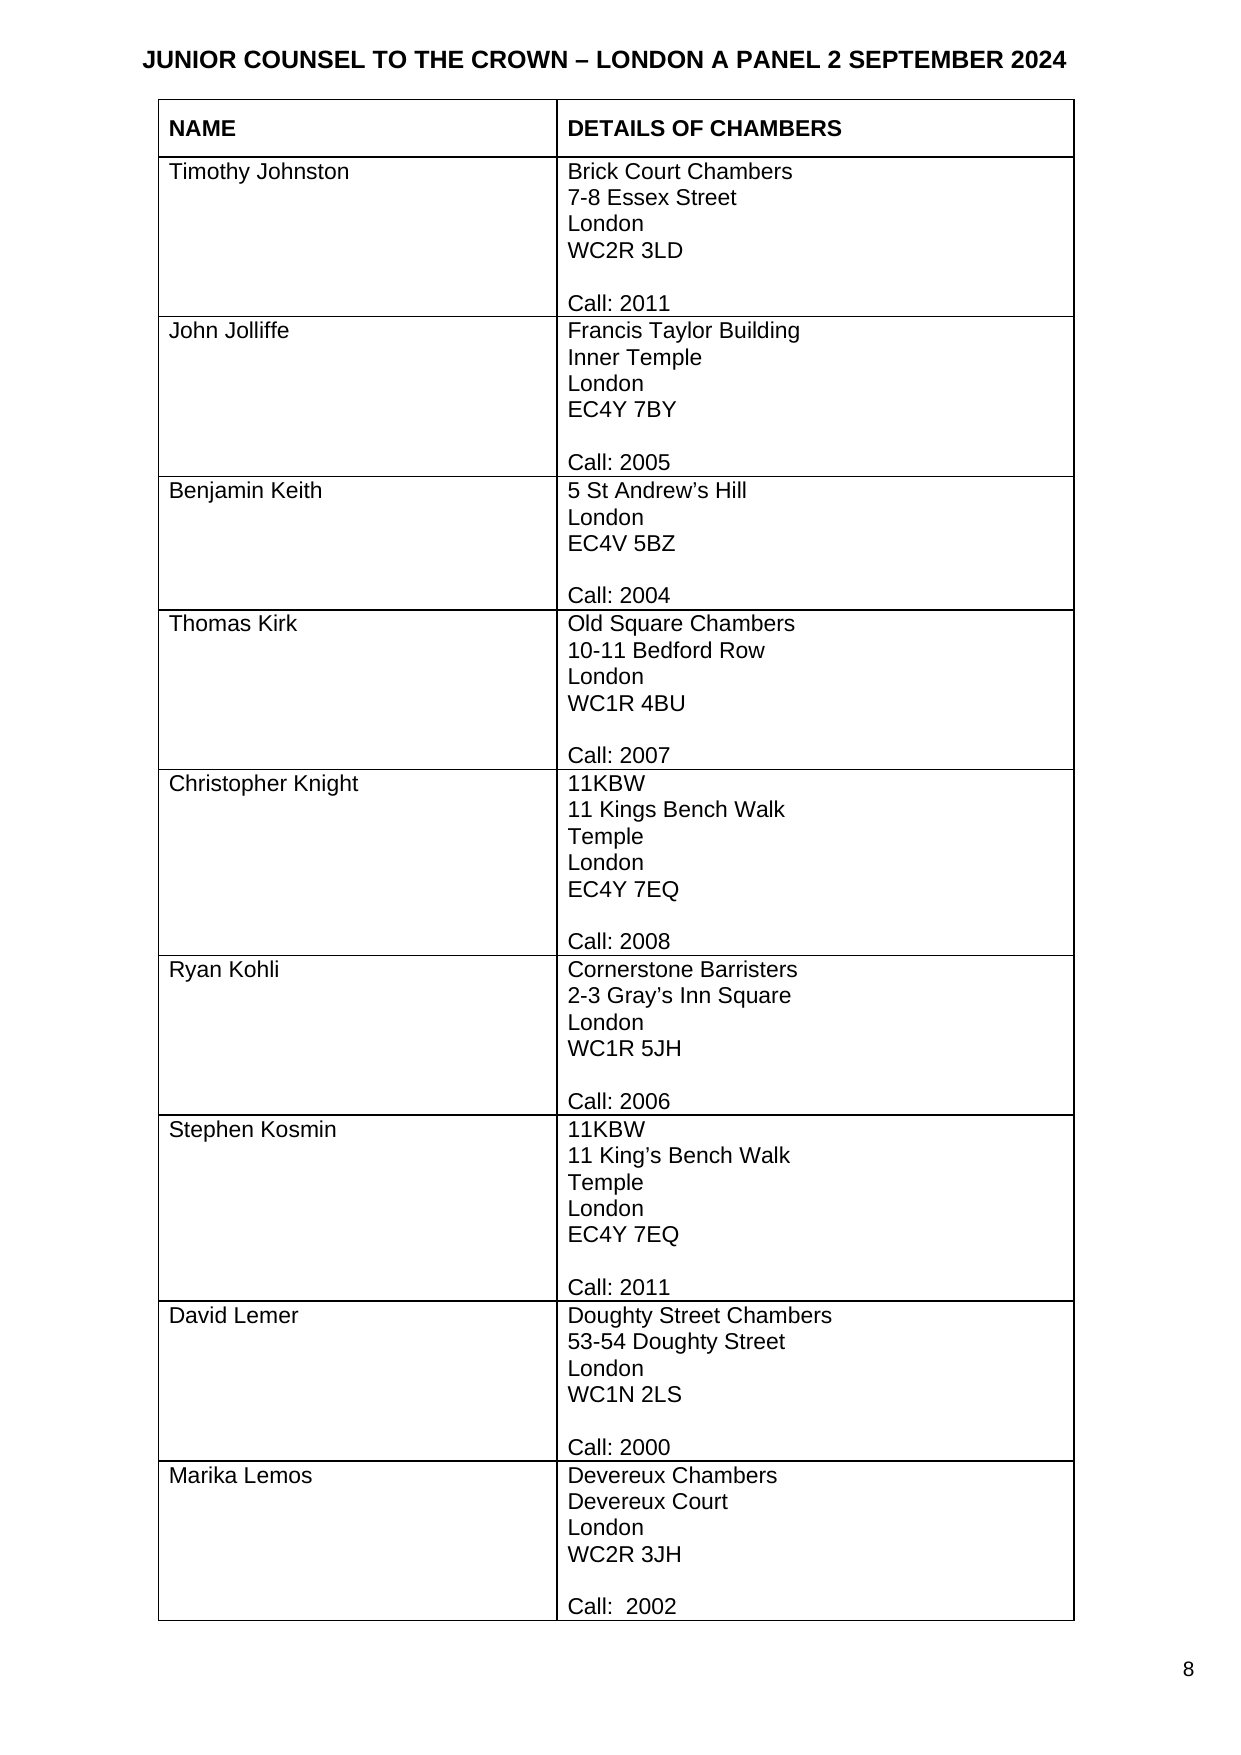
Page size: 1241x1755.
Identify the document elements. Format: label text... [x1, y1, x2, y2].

table_header DETAILS OF CHAMBERS [558, 100, 1073, 156]
table_cell 11KBW 11 King’s Bench Walk Temple London EC4Y 7EQ Call: 2011 [558, 1116, 1073, 1300]
table_cell Cornerstone Barristers 2-3 Gray’s Inn Square London WC1R 5JH Call: 2006 [558, 956, 1073, 1114]
table_cell Old Square Chambers 10-11 Bedford Row London WC1R 4BU Call: 2007 [558, 611, 1073, 768]
table_cell Doughty Street Chambers 53-54 Doughty Street London WC1N 2LS Call: 2000 [558, 1302, 1073, 1460]
table_cell Stephen Kosmin [159, 1116, 556, 1300]
table_cell Devereux Chambers Devereux Court London WC2R 3JH Call: 2002 [558, 1462, 1073, 1620]
table_cell David Lemer [159, 1302, 556, 1460]
table_header NAME [159, 100, 556, 156]
table_cell John Jolliffe [159, 317, 556, 476]
table_cell 5 St Andrew’s Hill London EC4V 5BZ Call: 2004 [558, 477, 1073, 609]
table_cell 11KBW 11 Kings Bench Walk Temple London EC4Y 7EQ Call: 2008 [558, 770, 1073, 954]
table_cell Thomas Kirk [159, 611, 556, 768]
table_cell Christopher Knight [159, 770, 556, 954]
table_cell Marika Lemos [159, 1462, 556, 1620]
table_cell Brick Court Chambers 7-8 Essex Street London WC2R 3LD Call: 2011 [558, 158, 1073, 316]
table_cell Timothy Johnston [159, 158, 556, 316]
table_cell Benjamin Keith [159, 477, 556, 609]
table_cell Ryan Kohli [159, 956, 556, 1114]
table_cell Francis Taylor Building Inner Temple London EC4Y 7BY Call: 2005 [558, 317, 1073, 476]
